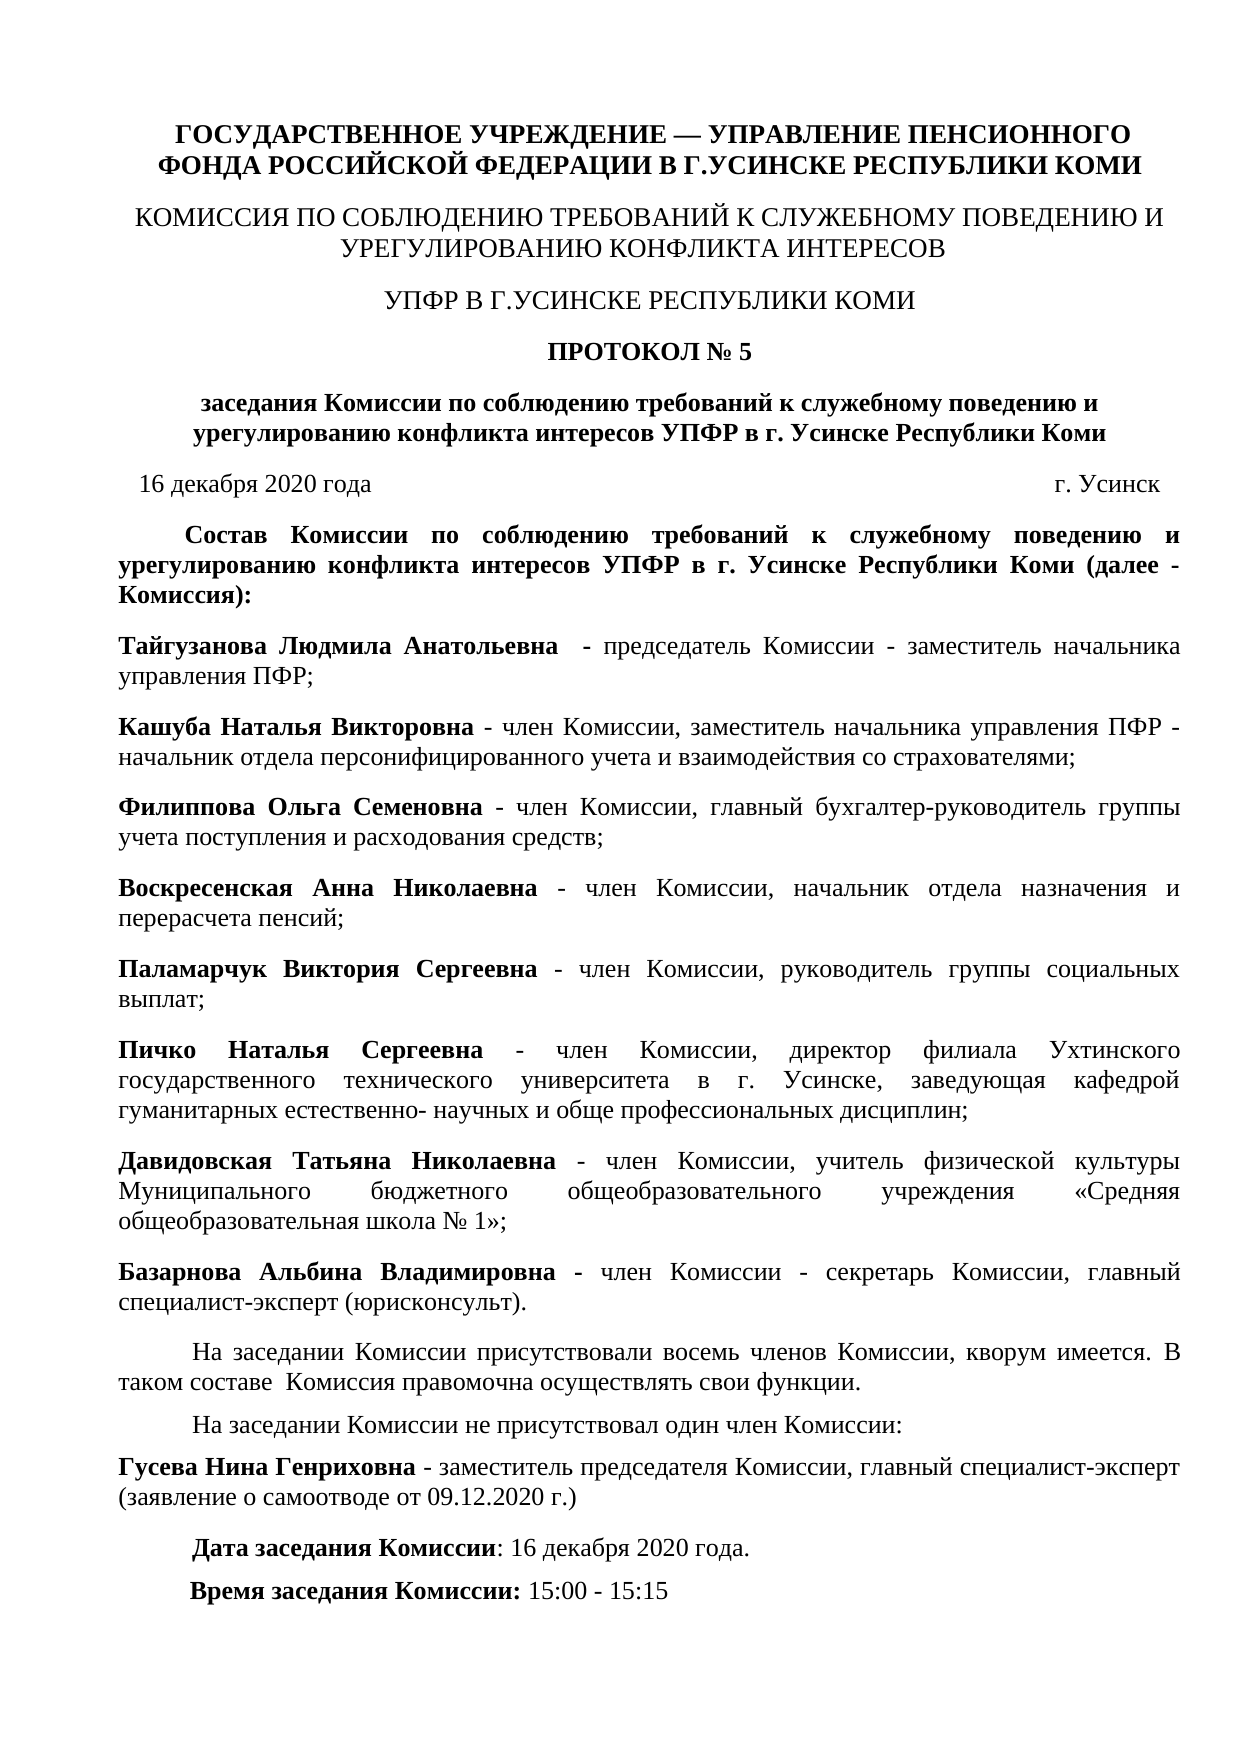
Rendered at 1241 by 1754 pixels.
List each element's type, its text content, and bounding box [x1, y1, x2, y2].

text ПРОТОКОЛ № 5 [118, 336, 1181, 366]
text Паламарчук Виктория Сергеевна - член Комиссии, руководитель группы социальных выплат; [118, 953, 1181, 1013]
text заседания Комиссии по соблюдению требований к служебному поведению и урегулированию конфликта интересов УПФР в г. Усинске Республики Коми [118, 387, 1181, 447]
text Пичко Наталья Сергеевна - член Комиссии, директор филиала Ухтинского государственного технического университета в г. Усинске, заведующая кафедрой гуманитарных естественно- научных и обще профессиональных дисциплин; [118, 1034, 1181, 1124]
text Дата заседания Комиссии: 16 декабря 2020 года. [118, 1532, 1181, 1562]
text Воскресенская Анна Николаевна - член Комиссии, начальник отдела назначения и перерасчета пенсий; [118, 872, 1181, 932]
text Базарнова Альбина Владимировна - член Комиссии - секретарь Комиссии, главный специалист-эксперт (юрисконсульт). [118, 1256, 1181, 1316]
text На заседании Комиссии присутствовали восемь членов Комиссии, кворум имеется. В таком составе Комиссия правомочна осуществлять свои функции. [118, 1336, 1181, 1396]
text КОМИССИЯ ПО СОБЛЮДЕНИЮ ТРЕБОВАНИЙ К СЛУЖЕБНОМУ ПОВЕДЕНИЮ И УРЕГУЛИРОВАНИЮ КОНФЛИКТА ИНТЕРЕСОВ [118, 201, 1181, 263]
text Филиппова Ольга Семеновна - член Комиссии, главный бухгалтер-руководитель группы учета поступления и расходования средств; [118, 791, 1181, 851]
text 16 декабря 2020 года г. Усинск [118, 468, 1181, 498]
text Гусева Нина Генриховна - заместитель председателя Комиссии, главный специалист-эксперт (заявление о самоотводе от 09.12.2020 г.) [118, 1451, 1181, 1511]
text Тайгузанова Людмила Анатольевна - председатель Комиссии - заместитель начальника управления ПФР; [118, 630, 1181, 690]
text Время заседания Комиссии: 15:00 - 15:15 [118, 1575, 1181, 1605]
text Давидовская Татьяна Николаевна - член Комиссии, учитель физической культуры Муниципального бюджетного общеобразовательного учреждения «Средняя общеобразовательная школа № 1»; [118, 1145, 1181, 1235]
text Состав Комиссии по соблюдению требований к служебному поведению и урегулированию конфликта интересов УПФР в г. Усинске Республики Коми (далее - Комиссия): [118, 519, 1181, 609]
text ГОСУДАРСТВЕННОЕ УЧРЕЖДЕНИЕ — УПРАВЛЕНИЕ ПЕНСИОННОГО ФОНДА РОССИЙСКОЙ ФЕДЕРАЦИИ В Г.УСИНСКЕ РЕСПУБЛИКИ КОМИ [0, 118, 1181, 180]
text Кашуба Наталья Викторовна - член Комиссии, заместитель начальника управления ПФР - начальник отдела персонифицированного учета и взаимодействия со страхователями; [118, 711, 1181, 771]
text УПФР В Г.УСИНСКЕ РЕСПУБЛИКИ КОМИ [118, 284, 1181, 316]
text На заседании Комиссии не присутствовал один член Комиссии: [118, 1409, 1181, 1439]
